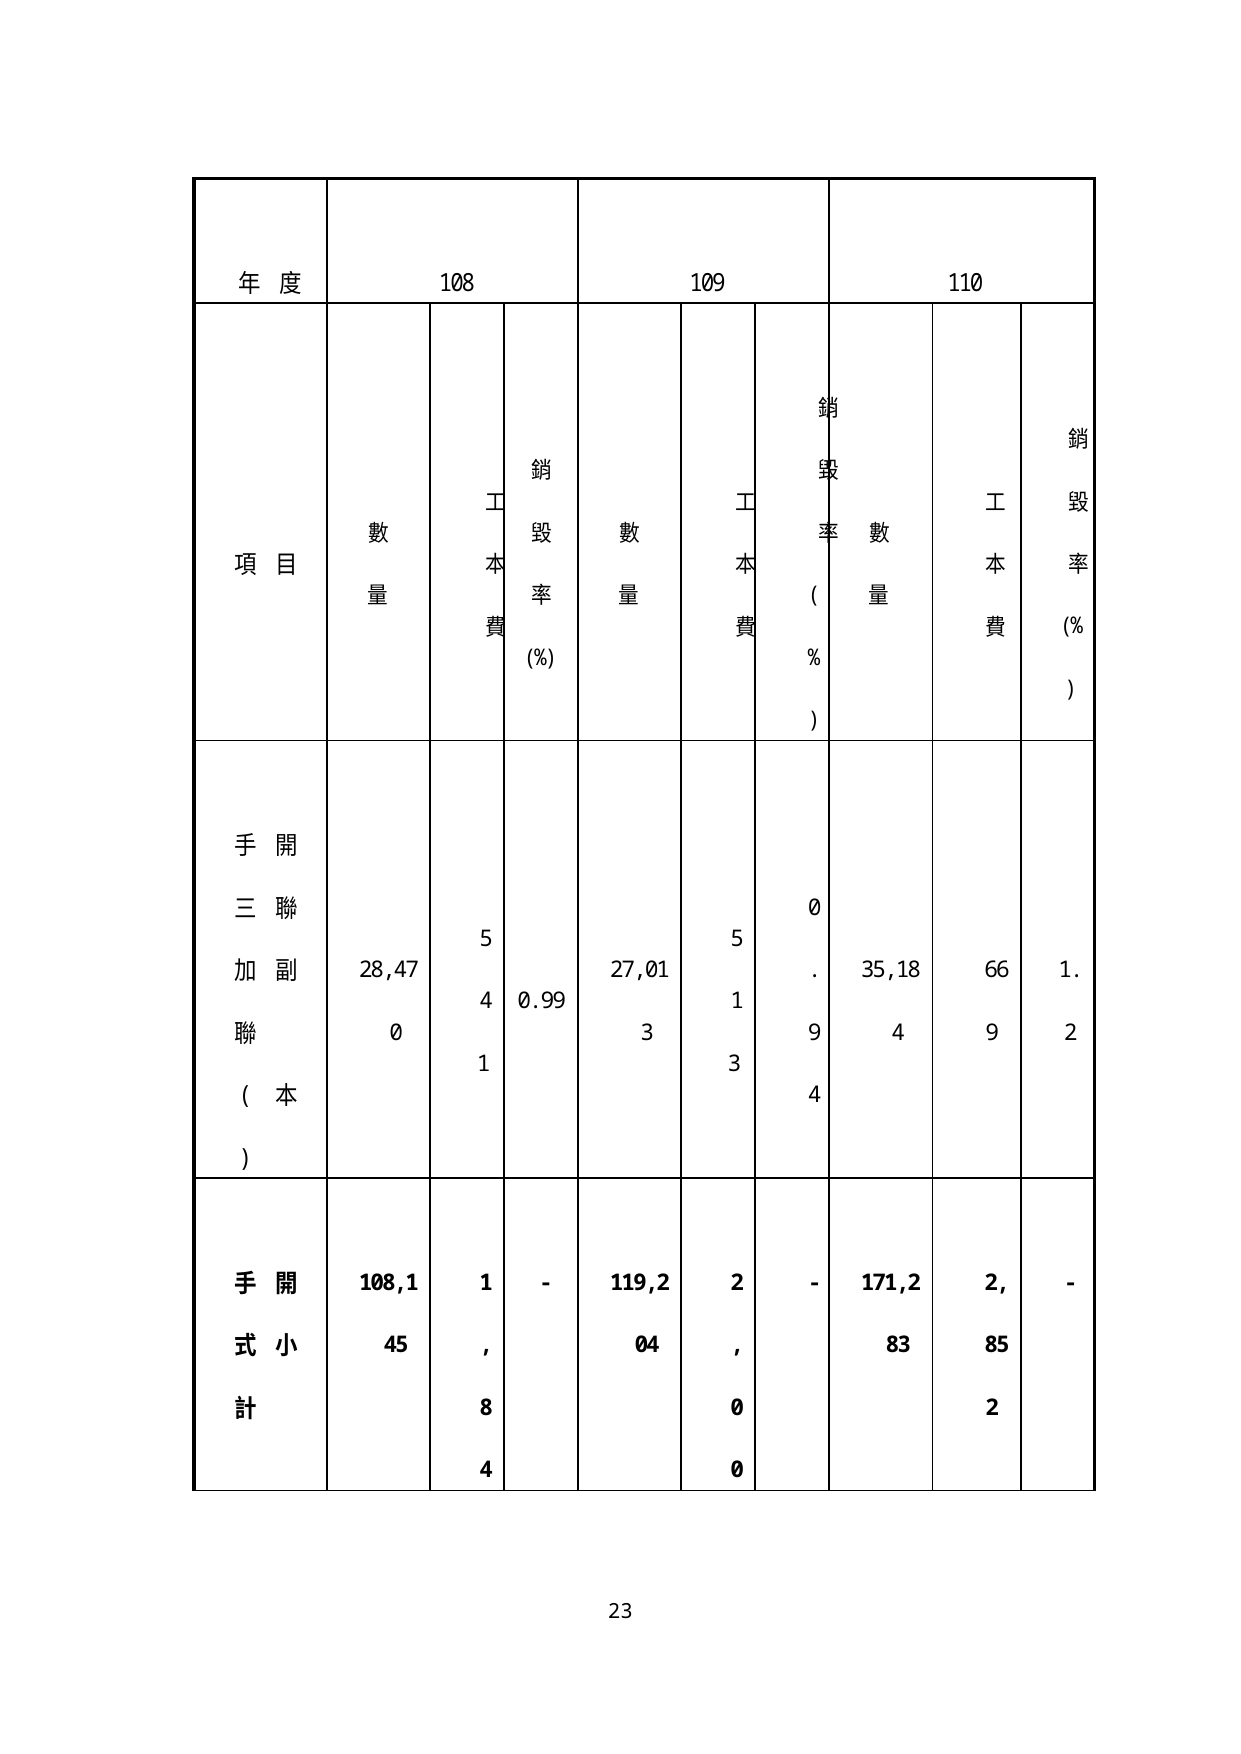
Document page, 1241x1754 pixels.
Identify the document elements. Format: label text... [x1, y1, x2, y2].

table_cell 27,013 [579, 741, 680, 1177]
table_cell 513 [682, 741, 754, 1177]
table_cell 541 [431, 741, 503, 1177]
table_cell 35,184 [830, 741, 932, 1177]
table_cell 數量 [830, 304, 932, 740]
table_header 110 [830, 180, 1093, 302]
table_cell 工本費 [933, 304, 1020, 740]
table_cell 手開三聯加副聯(本) [196, 741, 326, 1177]
table_cell 數量 [328, 304, 429, 740]
table_cell 手開式小計 [196, 1179, 326, 1490]
table_cell 數量 [579, 304, 680, 740]
table_header 109 [579, 180, 828, 302]
table_cell 171,283 [830, 1179, 932, 1490]
table_cell 0.94 [756, 741, 828, 1177]
table_cell 119,204 [579, 1179, 680, 1490]
table_cell 工本費 [682, 304, 754, 740]
table_cell 0.99 [505, 741, 577, 1177]
table_cell - [1022, 1179, 1093, 1490]
table_cell 2,852 [933, 1179, 1020, 1490]
table_cell 28,470 [328, 741, 429, 1177]
table_cell 669 [933, 741, 1020, 1177]
table_cell 銷毀率(%) [1022, 304, 1093, 740]
table_cell 1,84 [431, 1179, 503, 1490]
table_cell - [756, 1179, 828, 1490]
table_cell 銷毀率(%) [505, 304, 577, 740]
table_header 108 [328, 180, 577, 302]
table_cell 工本費 [431, 304, 503, 740]
table_cell 1.2 [1022, 741, 1093, 1177]
table_header 年度 [196, 180, 326, 302]
table_cell 2,00 [682, 1179, 754, 1490]
table_cell 108,145 [328, 1179, 429, 1490]
table_cell 銷毀率(%) [756, 304, 828, 740]
table_cell 項目 [196, 304, 326, 740]
table_cell - [505, 1179, 577, 1490]
